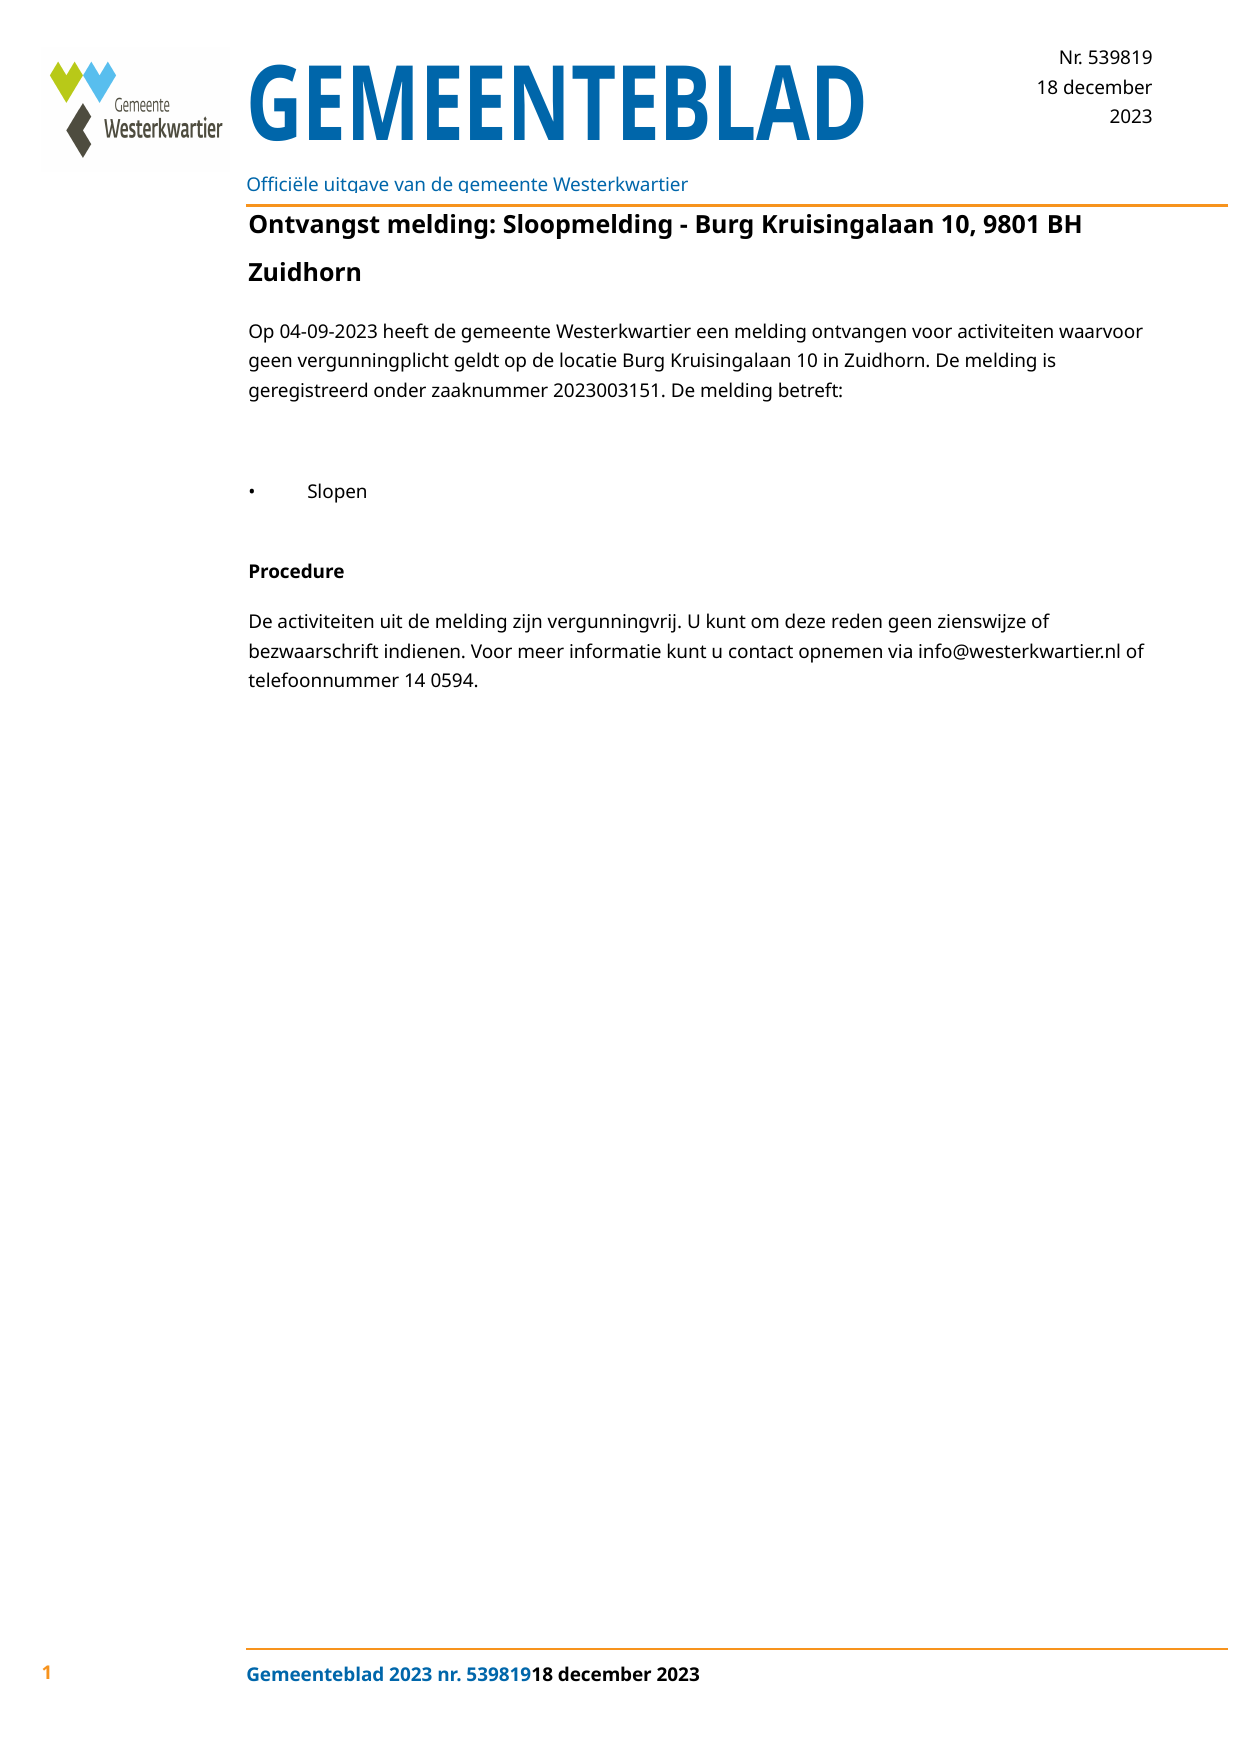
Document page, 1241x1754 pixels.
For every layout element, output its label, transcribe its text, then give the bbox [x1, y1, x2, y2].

text De activiteiten uit de melding zijn vergunningvrij. U kunt om deze reden geen zienswijze of bezwaarschrift indienen. Voor meer informatie kunt u contact opnemen via info@westerkwartier.nl of telefoonnummer 14 0594. [248, 608, 1152, 693]
picture [41, 47, 231, 172]
text Ontvangst melding: Sloopmelding - Burg Kruisingalaan 10, 9801 BH Zuidhorn [248, 207, 1152, 288]
text Procedure [248, 558, 1152, 584]
text Op 04-09-2023 heeft de gemeente Westerkwartier een melding ontvangen voor activiteiten waarvoor geen vergunningplicht geldt op de locatie Burg Kruisingalaan 10 in Zuidhorn. De melding is geregistreerd onder zaaknummer 2023003151. De melding betreft: [248, 318, 1152, 403]
list Slopen [248, 478, 1152, 504]
